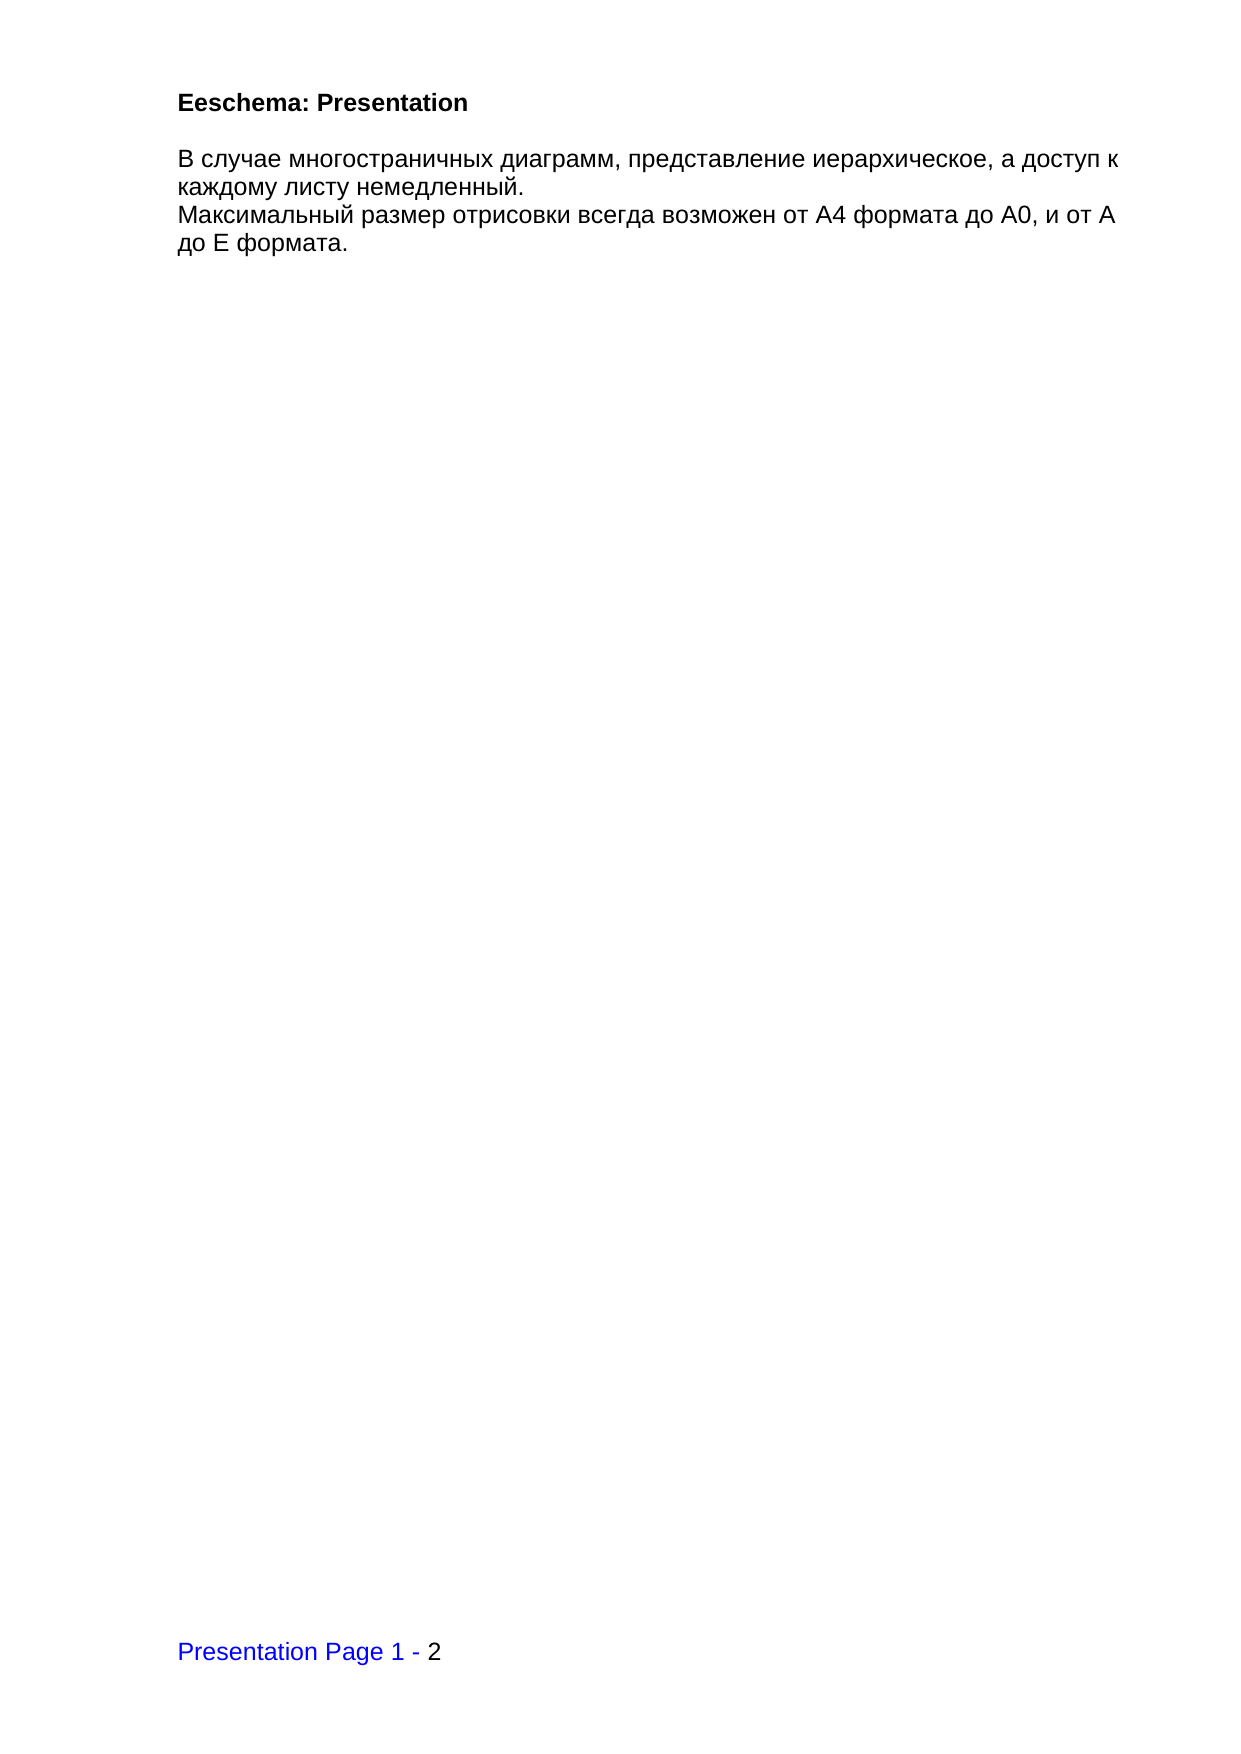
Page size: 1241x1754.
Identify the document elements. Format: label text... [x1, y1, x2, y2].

text Максимальный размер отрисовки всегда возможен от A4 формата до A0, и от A до E формата. [177, 201, 1152, 257]
text postamble(); [177, 269, 1152, 297]
text В случае многостраничных диаграмм, представление иерархическое, а доступ к каждому листу немедленный. [177, 144, 1152, 201]
